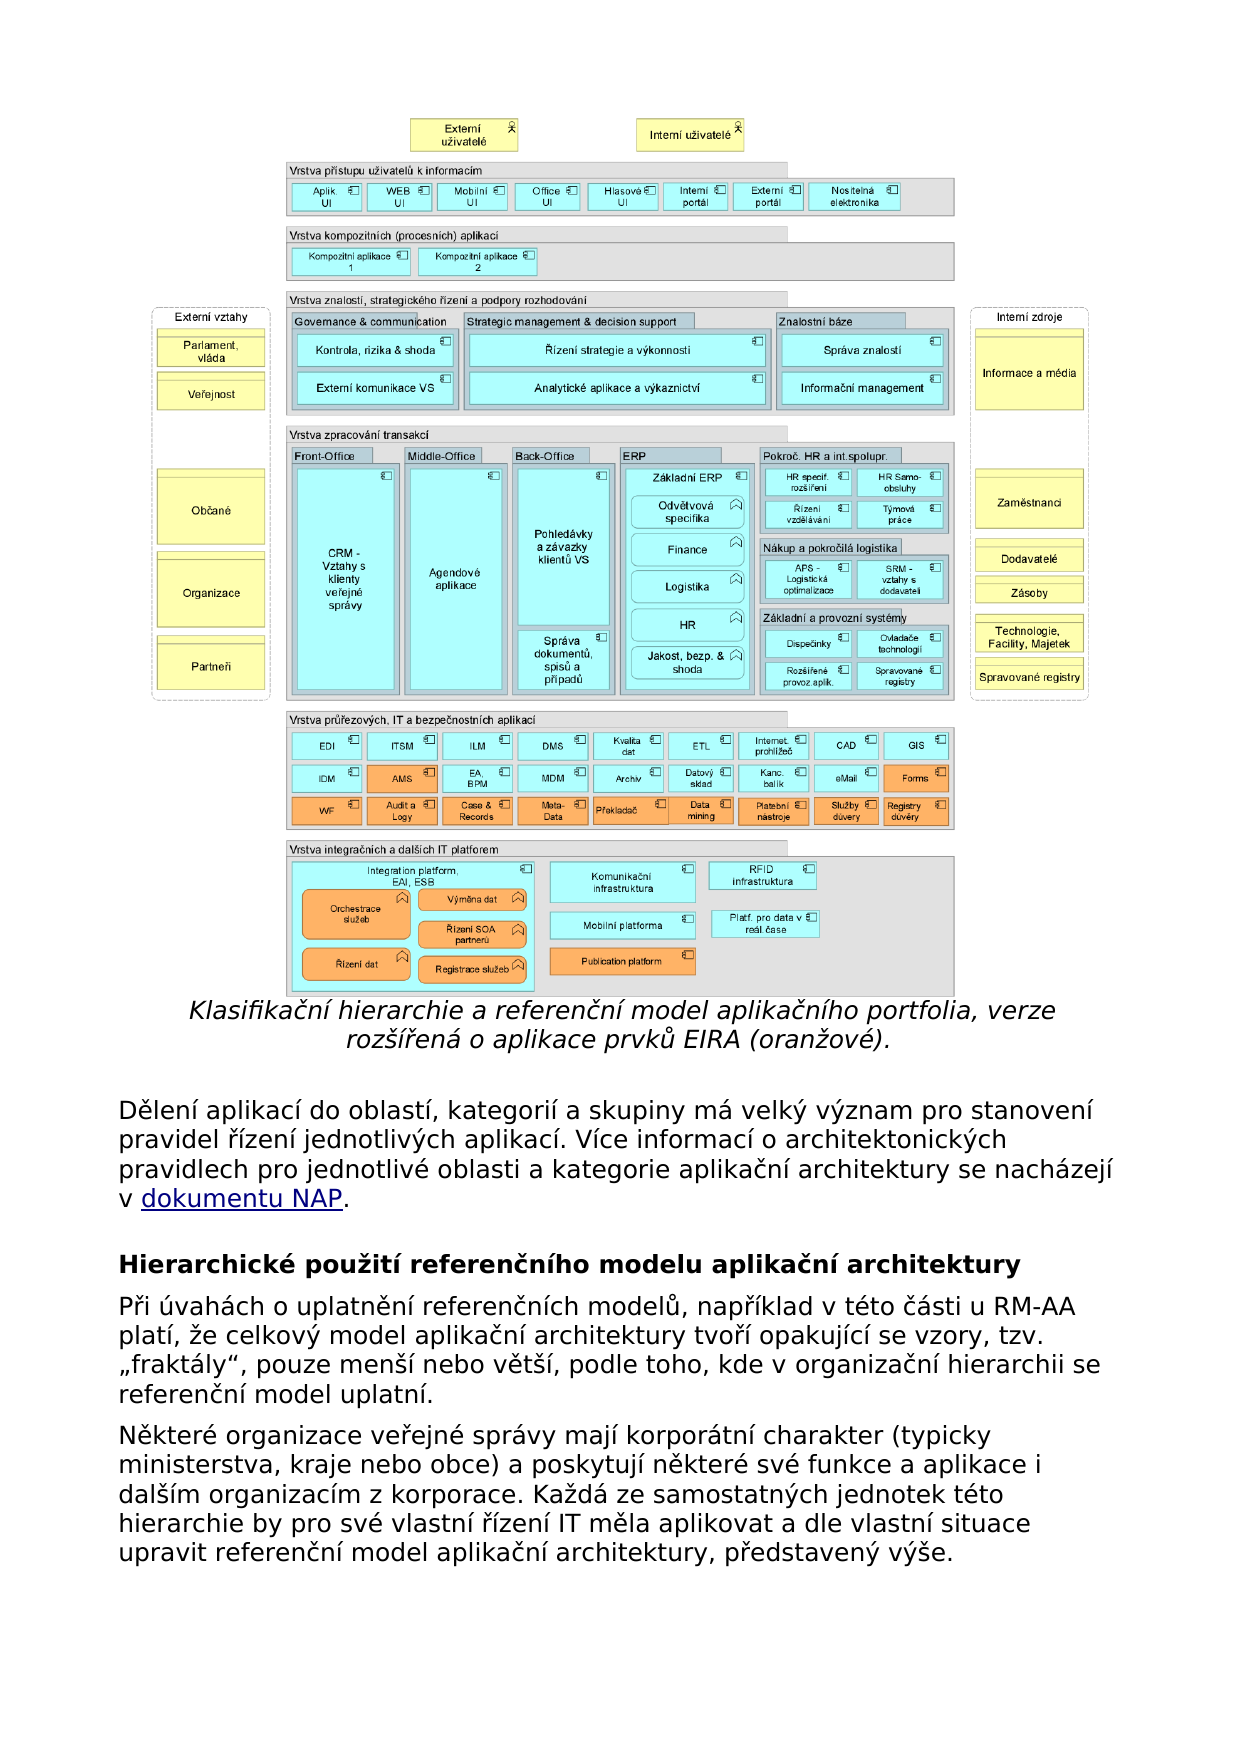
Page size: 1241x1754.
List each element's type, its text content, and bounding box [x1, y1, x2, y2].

subtitle Hierarchické použití referenčního modelu aplikační architektury [118, 1251, 1122, 1280]
picture [151, 118, 1089, 997]
text Klasifikační hierarchie a referenční model aplikačního portfolia, verze rozšířená o aplikace prvků EIRA (oranžové). [151, 997, 1089, 1055]
text Dělení aplikací do oblastí, kategorií a skupiny má velký význam pro stanovení pravidel řízení jednotlivých aplikací. Více informací o architektonických pravidlech pro jednotlivé oblasti a kategorie aplikační architektury se nacházejí v dokumentu NAP. [118, 1097, 1122, 1213]
text Některé organizace veřejné správy mají korporátní charakter (typicky ministerstva, kraje nebo obce) a poskytují některé své funkce a aplikace i dalším organizacím z korporace. Každá ze samostatných jednotek této hierarchie by pro své vlastní řízení IT měla aplikovat a dle vlastní situace upravit referenční model aplikační architektury, představený výše. [118, 1422, 1122, 1567]
text Při úvahách o uplatnění referenčních modelů, například v této části u RM-AA platí, že celkový model aplikační architektury tvoří opakující se vzory, tzv. „fraktály“, pouze menší nebo větší, podle toho, kde v organizační hierarchii se referenční model uplatní. [118, 1292, 1122, 1409]
